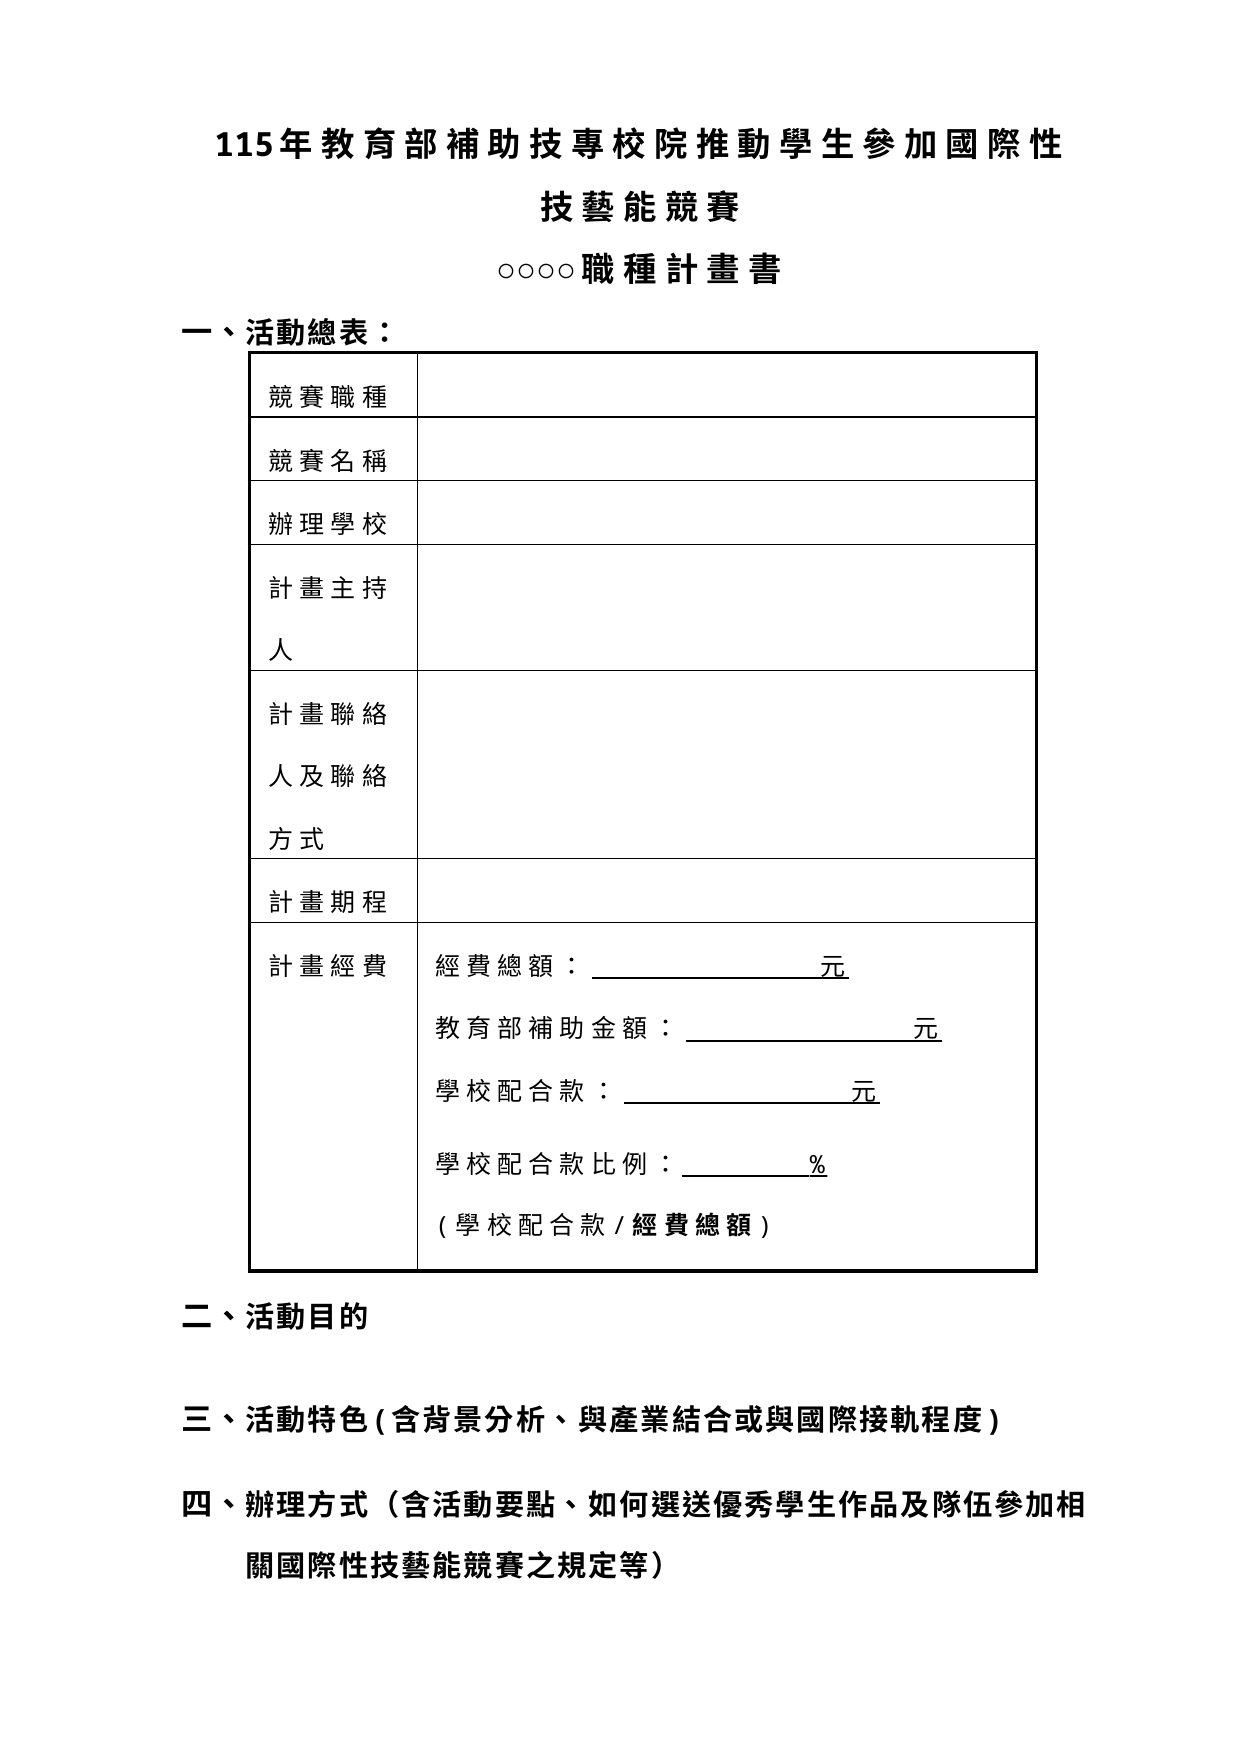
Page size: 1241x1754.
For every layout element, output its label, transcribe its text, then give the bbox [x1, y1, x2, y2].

table_cell [418, 418, 1035, 480]
table_cell [418, 859, 1035, 922]
table_cell 計畫期程 [251, 859, 417, 922]
table_cell 計畫聯絡人及聯絡方式 [251, 671, 417, 858]
list 活動總表： [182, 288, 1098, 351]
text 技藝能競賽 [182, 163, 1098, 226]
table_header 競賽職種 [251, 354, 417, 416]
table_cell [418, 545, 1035, 669]
table_cell 經費總額： 元 教育部補助金額： 元 學校配合款： 元 學校配合款比例： % (學校配合款/經費總額) [418, 923, 1035, 1269]
table_cell 競賽名稱 [251, 418, 417, 480]
list 活動目的 [182, 1272, 1098, 1335]
text ○○○○職種計畫書 [182, 226, 1098, 288]
table_cell 計畫主持人 [251, 545, 417, 669]
list 活動特色(含背景分析、與產業結合或與國際接軌程度) [182, 1335, 1098, 1460]
table_cell [418, 481, 1035, 543]
text 115年教育部補助技專校院推動學生參加國際性 [182, 101, 1098, 163]
list 辦理方式（含活動要點、如何選送優秀學生作品及隊伍參加相關國際性技藝能競賽之規定等） [182, 1460, 1098, 1585]
table_cell 計畫經費 [251, 923, 417, 1269]
table_cell 辦理學校 [251, 481, 417, 543]
table_header [418, 354, 1035, 416]
table_cell [418, 671, 1035, 858]
